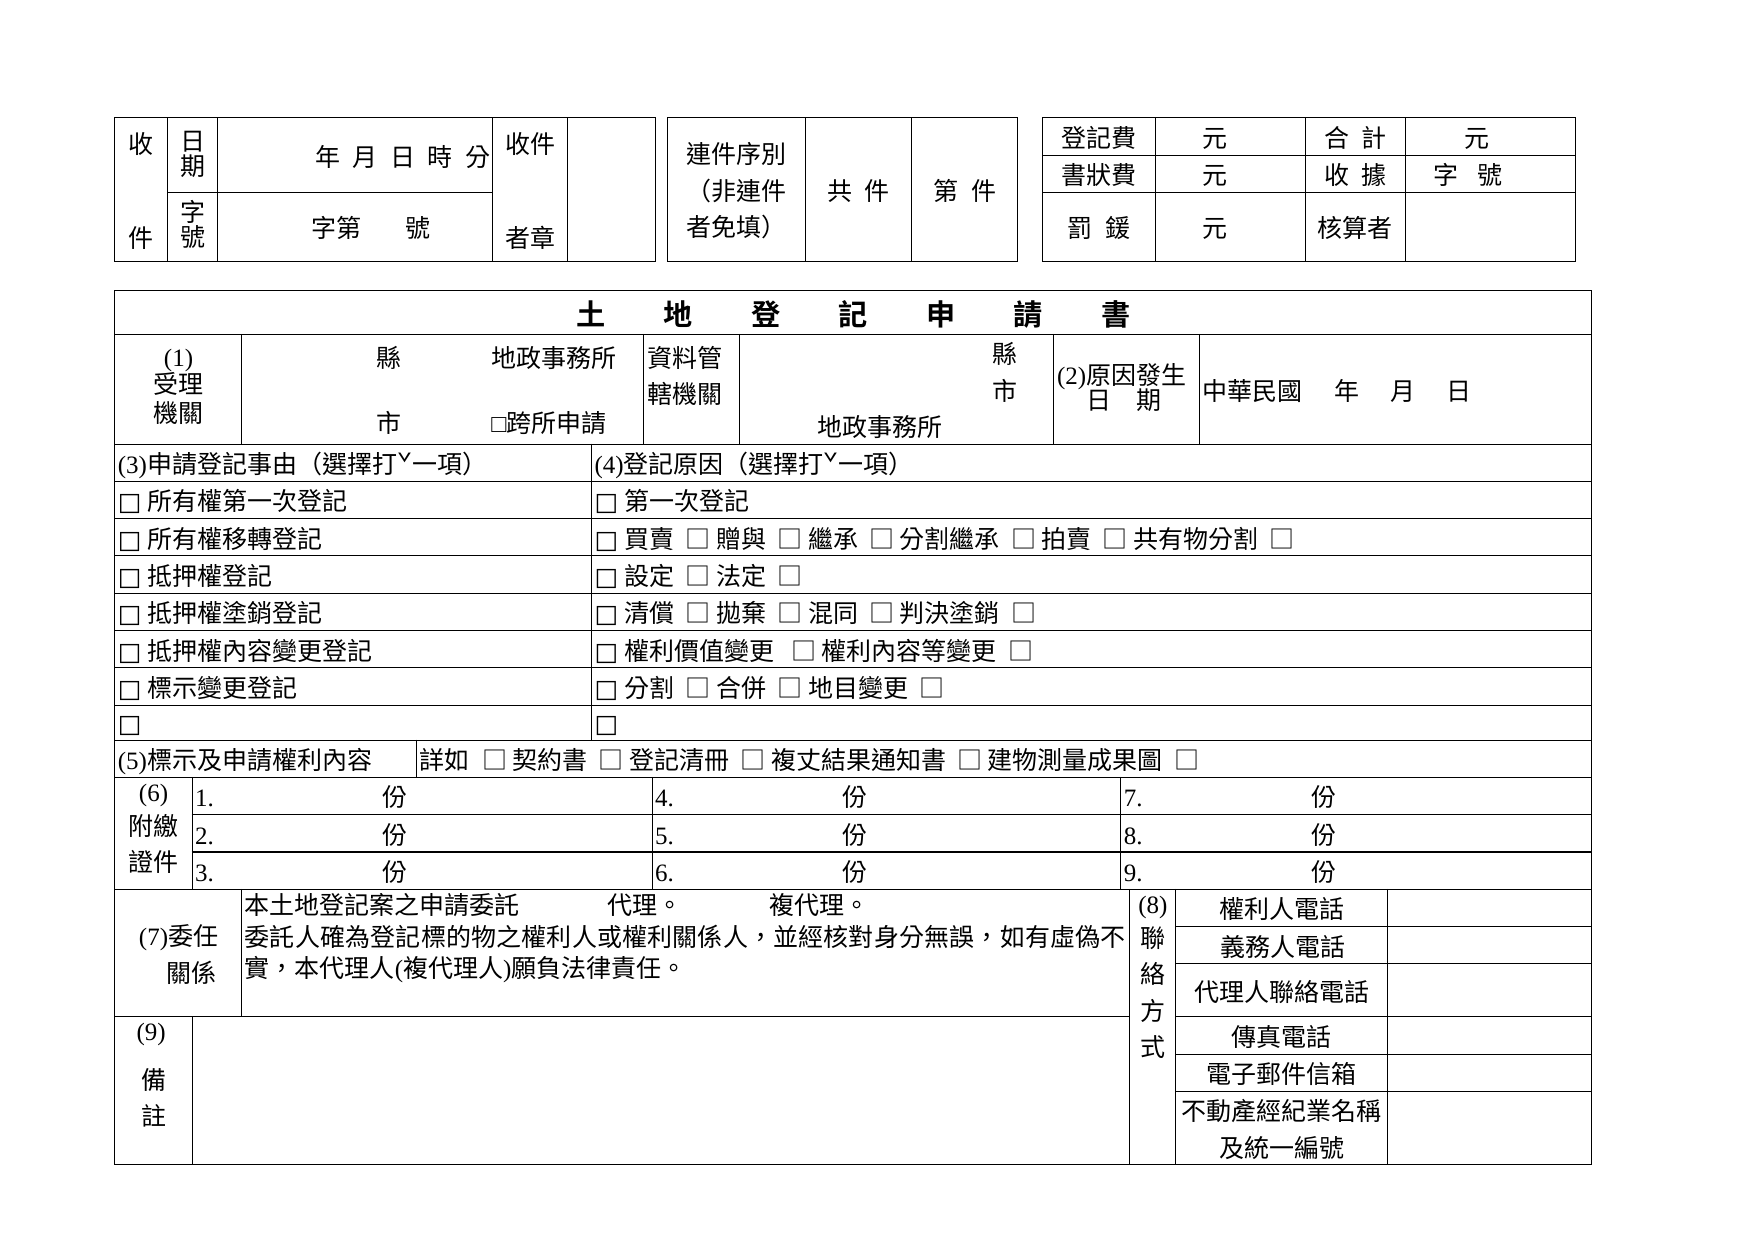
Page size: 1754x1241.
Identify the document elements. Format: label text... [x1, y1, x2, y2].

table_cell 字第 號 [218, 193, 492, 261]
table_header 共 件 [806, 118, 911, 261]
table_cell 縣 市 地政事務所 [740, 335, 1053, 443]
table_cell [1388, 927, 1591, 963]
table_cell 中華民國 年 月 日 [1200, 335, 1591, 443]
table_cell 9. 份 [1121, 853, 1591, 889]
table_cell 字號 [168, 193, 217, 261]
table_cell □ [592, 706, 1591, 739]
table_header 收件 者章 [493, 118, 567, 261]
table_cell 2. 份 [193, 815, 652, 851]
table_header 連件序別 （非連件 者免填） [668, 118, 805, 261]
table_cell (1) 受理 機關 [115, 335, 241, 443]
table_cell 字 號 [1406, 156, 1575, 192]
table_cell (3)申請登記事由（選擇打ˇ一項） [115, 445, 591, 481]
table_cell □ 所有權移轉登記 [115, 519, 591, 555]
table_cell 3. 份 [193, 853, 652, 889]
table_header 收 件 [115, 118, 167, 261]
table_cell □ 權利價值變更 □ 權利內容等變更 □ [592, 631, 1591, 667]
table_header [1018, 117, 1042, 261]
table_cell [1388, 1055, 1591, 1091]
table_cell □ 設定 □ 法定 □ [592, 556, 1591, 593]
table_cell 1. 份 [193, 778, 652, 814]
table_cell 罰 鍰 [1043, 193, 1155, 261]
table_cell [1388, 890, 1591, 926]
table_cell 縣 市 [242, 335, 404, 443]
table_cell [1388, 964, 1591, 1016]
table_cell □ [115, 706, 591, 739]
table_cell □ 標示變更登記 [115, 668, 591, 704]
table_cell □ 抵押權內容變更登記 [115, 631, 591, 667]
table_cell (4)登記原因（選擇打ˇ一項） [592, 445, 1591, 481]
table_cell □ 抵押權塗銷登記 [115, 594, 591, 630]
table_cell 資料管 轄機關 [644, 335, 739, 443]
table_cell □ 分割 □ 合併 □ 地目變更 □ [592, 668, 1591, 704]
table_cell 傳真電話 [1176, 1017, 1387, 1053]
table_cell (5)標示及申請權利內容 [115, 741, 416, 777]
table_cell 地政事務所 □跨所申請 [404, 335, 643, 443]
table_cell 收 據 [1306, 156, 1405, 192]
table_header 元 [1406, 118, 1575, 154]
table_cell 7. 份 [1121, 778, 1591, 814]
table_header 年 月 日 時 分 [218, 118, 492, 192]
table_cell (2)原因發生 日 期 [1054, 335, 1199, 443]
table_cell 電子郵件信箱 [1176, 1055, 1387, 1091]
table_cell 不動產經紀業名稱及統一編號 [1176, 1092, 1387, 1164]
table_cell (9) 備 註 [115, 1017, 192, 1164]
table_cell 代理人聯絡電話 [1176, 964, 1387, 1016]
table_cell [193, 1017, 1129, 1164]
table_cell □ 抵押權登記 [115, 556, 591, 593]
table_cell (8) 聯 絡 方 式 [1130, 890, 1175, 1164]
table_cell □ 買賣 □ 贈與 □ 繼承 □ 分割繼承 □ 拍賣 □ 共有物分割 □ [592, 519, 1591, 555]
table_cell 元 [1156, 193, 1305, 261]
table_cell 6. 份 [653, 853, 1120, 889]
table_header [656, 117, 667, 261]
table_cell □ 所有權第一次登記 [115, 482, 591, 518]
table_header [568, 118, 655, 261]
table_cell [1388, 1092, 1591, 1164]
table_cell (6) 附繳 證件 [115, 778, 192, 889]
table_cell 書狀費 [1043, 156, 1155, 192]
table_cell 元 [1156, 156, 1305, 192]
table_header 合 計 [1306, 118, 1405, 154]
table_cell [1388, 1017, 1591, 1053]
table_cell 義務人電話 [1176, 927, 1387, 963]
table_cell 5. 份 [653, 815, 1120, 851]
table_cell □ 清償 □ 拋棄 □ 混同 □ 判決塗銷 □ [592, 594, 1591, 630]
table_cell 4. 份 [653, 778, 1120, 814]
table_header 元 [1156, 118, 1305, 154]
table_cell 本土地登記案之申請委託 代理。 複代理。 委託人確為登記標的物之權利人或權利關係人，並經核對身分無誤，如有虛偽不實，本代理人(複代理人)願負法律責任。 [242, 890, 1129, 1016]
table_header 登記費 [1043, 118, 1155, 154]
table_header 日期 [168, 118, 217, 192]
table_cell 權利人電話 [1176, 890, 1387, 926]
table_cell 詳如 □ 契約書 □ 登記清冊 □ 複丈結果通知書 □ 建物測量成果圖 □ [417, 741, 1591, 777]
table_header 第 件 [912, 118, 1017, 261]
table_cell □ 第一次登記 [592, 482, 1591, 518]
table_header 土 地 登 記 申 請 書 [115, 291, 1591, 334]
table_cell [1406, 193, 1575, 261]
table_cell (7)委任 關係 [115, 890, 241, 1016]
table_cell 核算者 [1306, 193, 1405, 261]
table_cell 8. 份 [1121, 815, 1591, 851]
